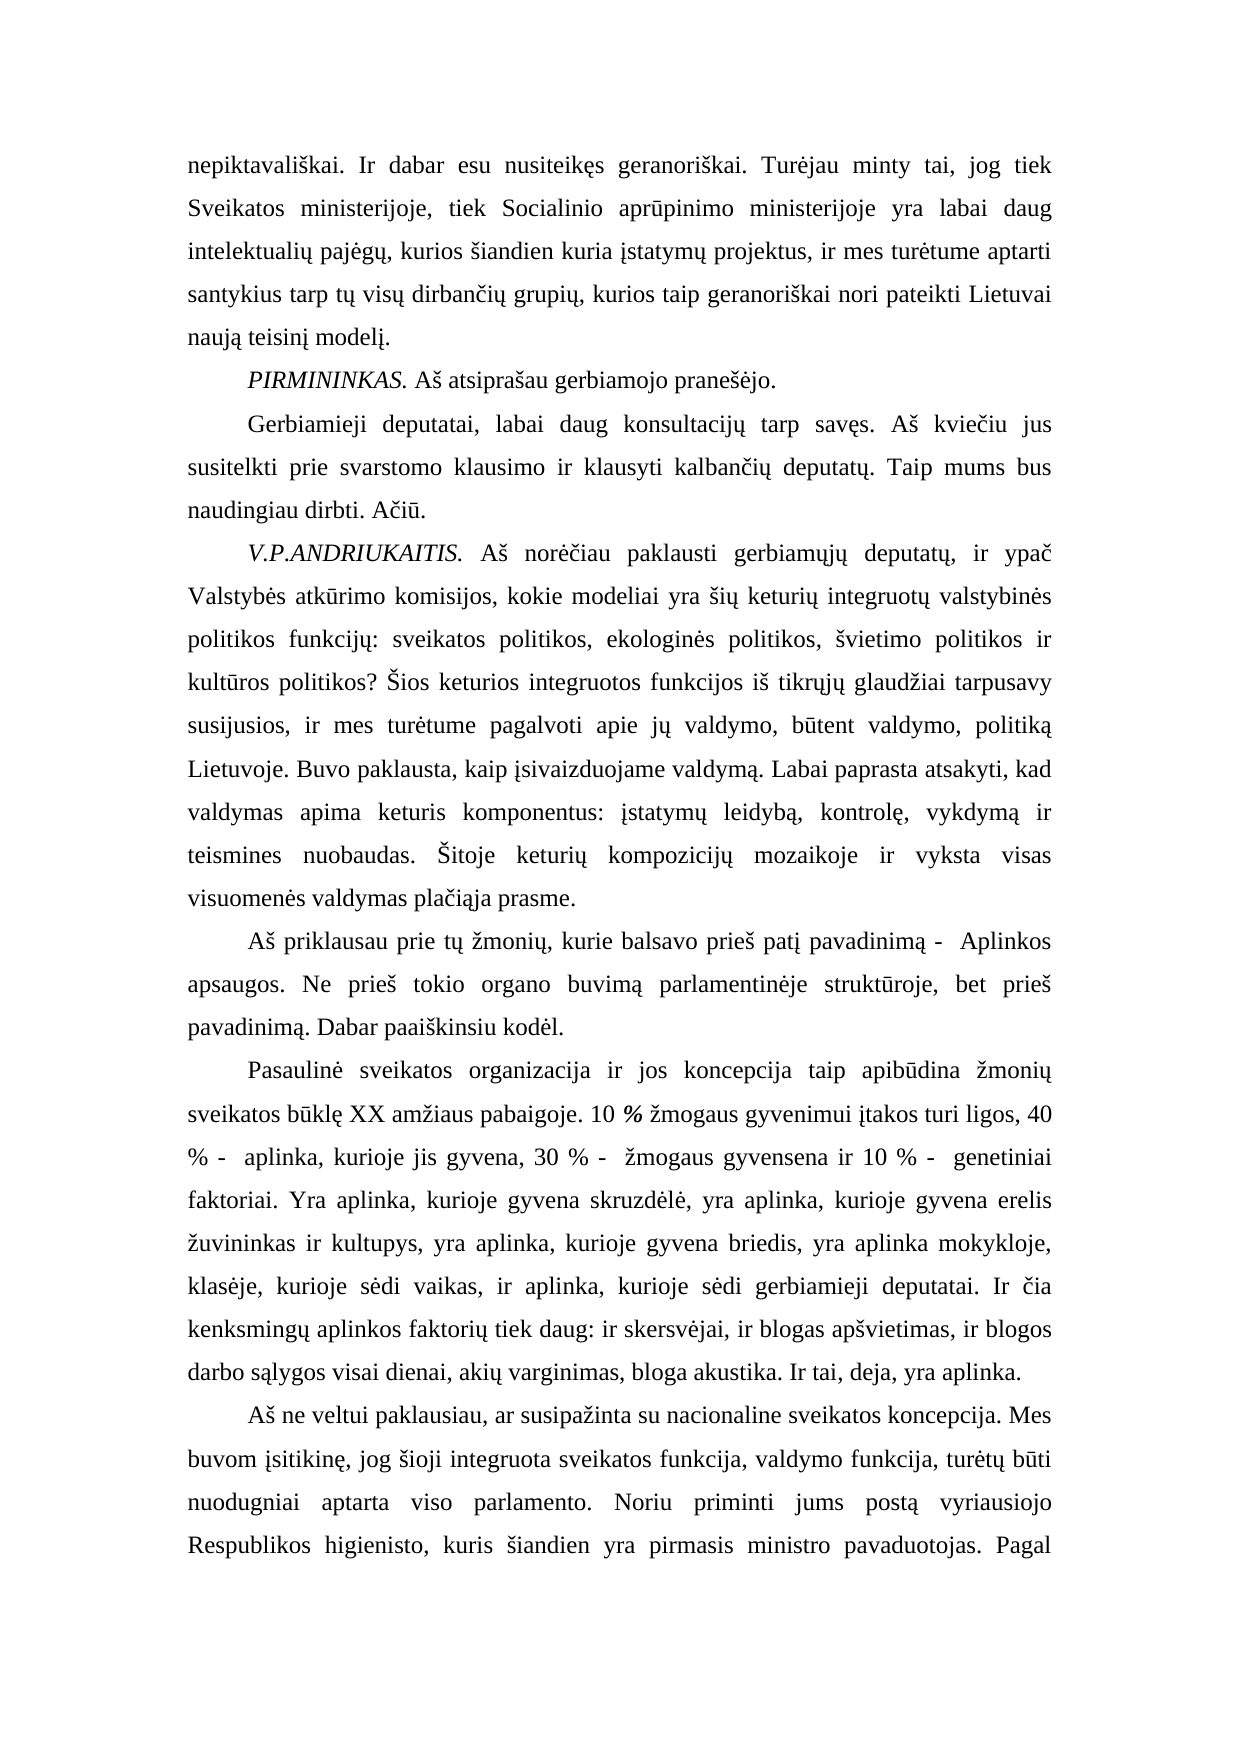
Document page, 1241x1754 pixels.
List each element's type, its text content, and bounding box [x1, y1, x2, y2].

text Pasaulinė sveikatos organizacija ir jos koncepcija taip apibūdina žmonių sveikatos būklę XX amžiaus pabaigoje. 10 % žmogaus gyvenimui įtakos turi ligos, 40 % - aplinka, kurioje jis gyvena, 30 % - žmogaus gyvensena ir 10 % - genetiniai faktoriai. Yra aplinka, kurioje gyvena skruzdėlė, yra aplinka, kurioje gyvena erelis žuvininkas ir kultupys, yra aplinka, kurioje gyvena briedis, yra aplinka mokykloje, klasėje, kurioje sėdi vaikas, ir aplinka, kurioje sėdi gerbiamieji deputatai. Ir čia kenksmingų aplinkos faktorių tiek daug: ir skersvėjai, ir blogas apšvietimas, ir blogos darbo sąlygos visai dienai, akių varginimas, bloga akustika. Ir tai, deja, yra aplinka. [187, 1056, 1053, 1386]
text Aš priklausau prie tų žmonių, kurie balsavo prieš patį pavadinimą - Aplinkos apsaugos. Ne prieš tokio organo buvimą parlamentinėje struktūroje, bet prieš pavadinimą. Dabar paaiškinsiu kodėl. [187, 926, 1053, 1041]
text Aš ne veltui paklausiau, ar susipažinta su nacionaline sveikatos koncepcija. Mes buvom įsitikinę, jog šioji integruota sveikatos funkcija, valdymo funkcija, turėtų būti nuodugniai aptarta viso parlamento. Noriu priminti jums postą vyriausiojo Respublikos higienisto, kuris šiandien yra pirmasis ministro pavaduotojas. Pagal [187, 1401, 1053, 1559]
text PIRMININKAS. Aš atsiprašau gerbiamojo pranešėjo. [187, 366, 1053, 394]
text nepiktavališkai. Ir dabar esu nusiteikęs geranoriškai. Turėjau minty tai, jog tiek Sveikatos ministerijoje, tiek Socialinio aprūpinimo ministerijoje yra labai daug intelektualių pajėgų, kurios šiandien kuria įstatymų projektus, ir mes turėtume aptarti santykius tarp tų visų dirbančių grupių, kurios taip geranoriškai nori pateikti Lietuvai naują teisinį modelį. [187, 150, 1053, 351]
text V.P.ANDRIUKAITIS. Aš norėčiau paklausti gerbiamųjų deputatų, ir ypač Valstybės atkūrimo komisijos, kokie modeliai yra šių keturių integruotų valstybinės politikos funkcijų: sveikatos politikos, ekologinės politikos, švietimo politikos ir kultūros politikos? Šios keturios integruotos funkcijos iš tikrųjų glaudžiai tarpusavy susijusios, ir mes turėtume pagalvoti apie jų valdymo, būtent valdymo, politiką Lietuvoje. Buvo paklausta, kaip įsivaizduojame valdymą. Labai paprasta atsakyti, kad valdymas apima keturis komponentus: įstatymų leidybą, kontrolę, vykdymą ir teismines nuobaudas. Šitoje keturių kompozicijų mozaikoje ir vyksta visas visuomenės valdymas plačiąja prasme. [187, 538, 1053, 912]
text Gerbiamieji deputatai, labai daug konsultacijų tarp savęs. Aš kviečiu jus susitelkti prie svarstomo klausimo ir klausyti kalbančių deputatų. Taip mums bus naudingiau dirbti. Ačiū. [187, 409, 1053, 524]
